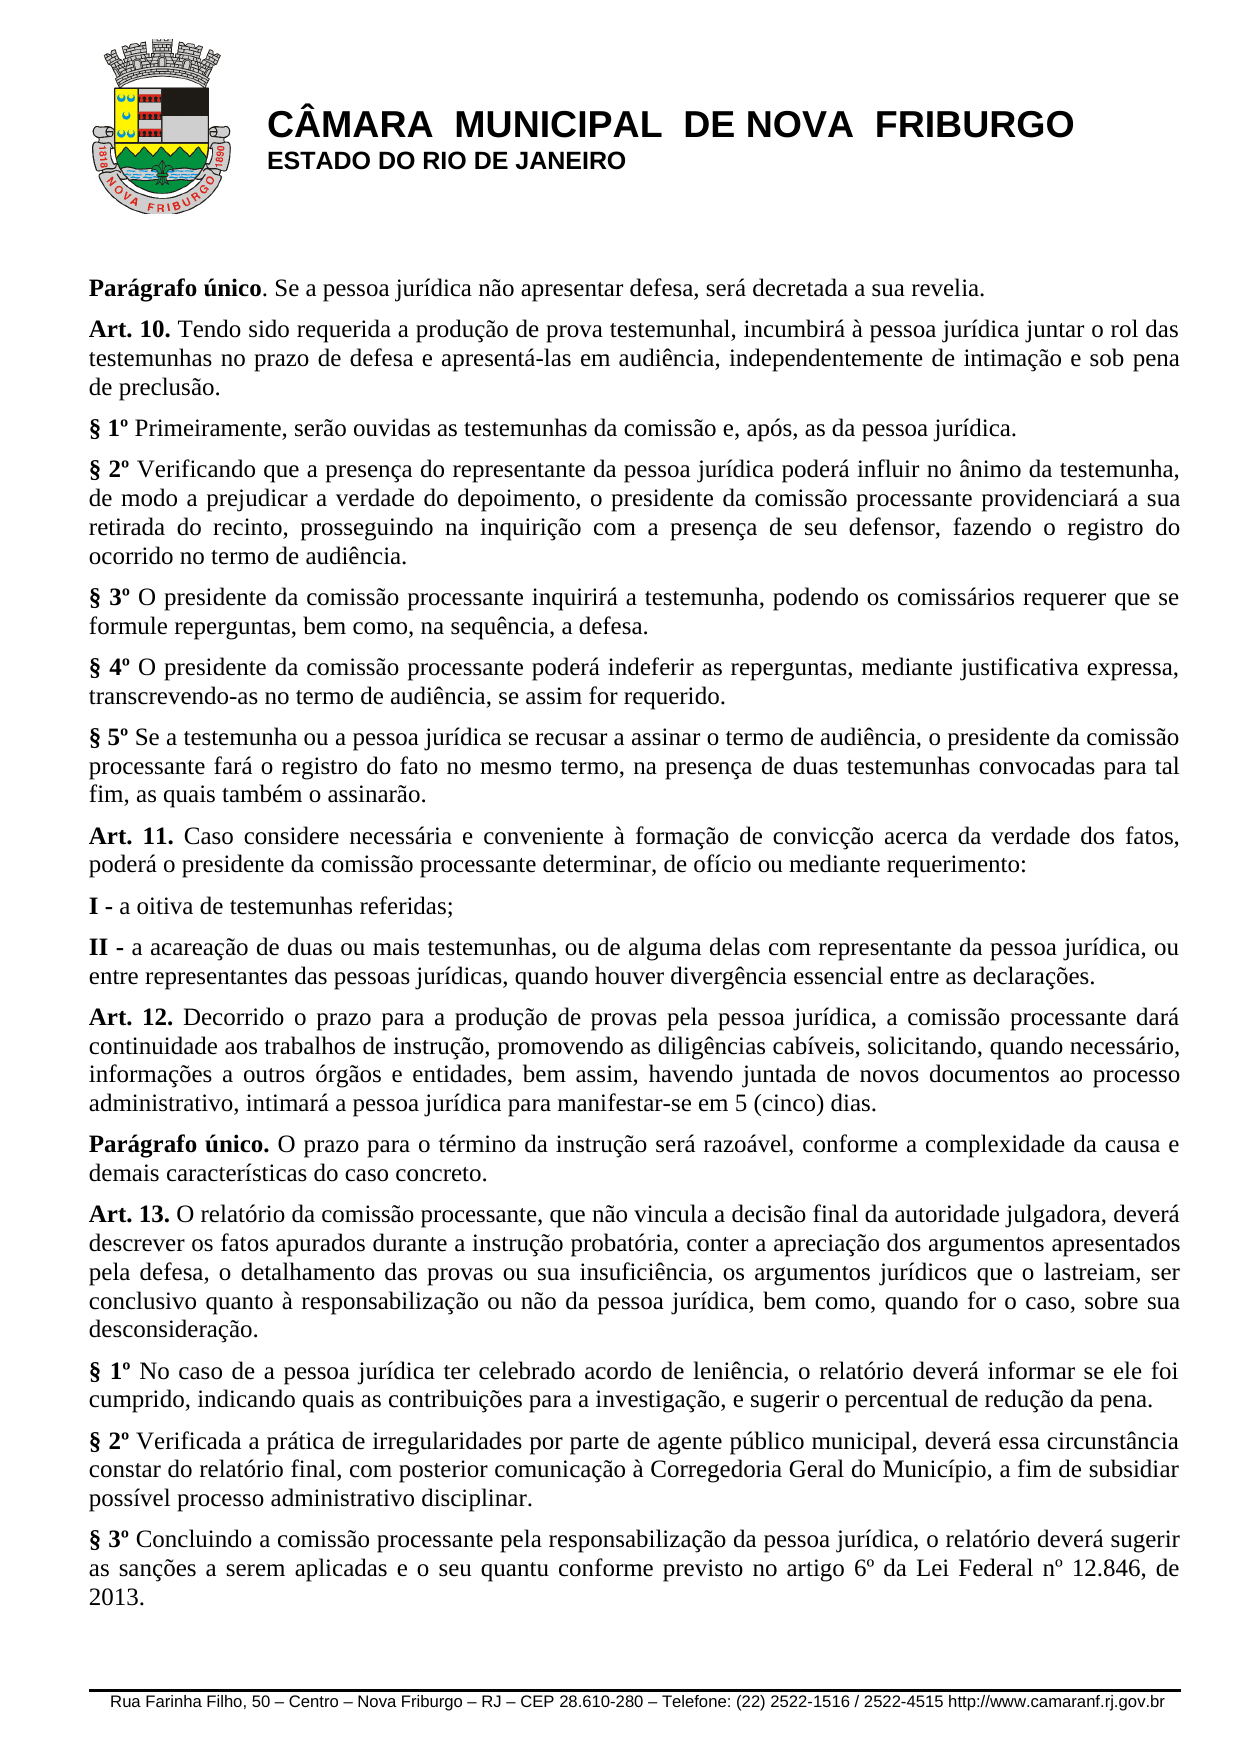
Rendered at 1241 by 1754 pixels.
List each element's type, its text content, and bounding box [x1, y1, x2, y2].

text § 3º O presidente da comissão processante inquirirá a testemunha, podendo os comissários requerer que se formule reperguntas, bem como, na sequência, a defesa. [89, 582, 1181, 639]
text Art. 11. Caso considere necessária e conveniente à formação de convicção acerca da verdade dos fatos, poderá o presidente da comissão processante determinar, de ofício ou mediante requerimento: [89, 821, 1181, 878]
text § 2º Verificada a prática de irregularidades por parte de agente público municipal, deverá essa circunstância constar do relatório final, com posterior comunicação à Corregedoria Geral do Município, a fim de subsidiar possível processo administrativo disciplinar. [89, 1426, 1181, 1512]
text § 2º Verificando que a presença do representante da pessoa jurídica poderá influir no ânimo da testemunha, de modo a prejudicar a verdade do depoimento, o presidente da comissão processante providenciará a sua retirada do recinto, prosseguindo na inquirição com a presença de seu defensor, fazendo o registro do ocorrido no termo de audiência. [89, 454, 1181, 569]
text § 5º Se a testemunha ou a pessoa jurídica se recusar a assinar o termo de audiência, o presidente da comissão processante fará o registro do fato no mesmo termo, na presença de duas testemunhas convocadas para tal fim, as quais também o assinarão. [89, 722, 1181, 808]
text § 4º O presidente da comissão processante poderá indeferir as reperguntas, mediante justificativa expressa, transcrevendo-as no termo de audiência, se assim for requerido. [89, 652, 1181, 709]
text Art. 13. O relatório da comissão processante, que não vincula a decisão final da autoridade julgadora, deverá descrever os fatos apurados durante a instrução probatória, conter a apreciação dos argumentos apresentados pela defesa, o detalhamento das provas ou sua insuficiência, os argumentos jurídicos que o lastreiam, ser conclusivo quanto à responsabilização ou não da pessoa jurídica, bem como, quando for o caso, sobre sua desconsideração. [89, 1199, 1181, 1343]
text Art. 12. Decorrido o prazo para a produção de provas pela pessoa jurídica, a comissão processante dará continuidade aos trabalhos de instrução, promovendo as diligências cabíveis, solicitando, quando necessário, informações a outros órgãos e entidades, bem assim, havendo juntada de novos documentos ao processo administrativo, intimará a pessoa jurídica para manifestar-se em 5 (cinco) dias. [89, 1002, 1181, 1117]
text Parágrafo único. Se a pessoa jurídica não apresentar defesa, será decretada a sua revelia. [89, 273, 1181, 302]
text I - a oitiva de testemunhas referidas; [89, 891, 1181, 919]
text § 1º Primeiramente, serão ouvidas as testemunhas da comissão e, após, as da pessoa jurídica. [89, 413, 1181, 442]
text Parágrafo único. O prazo para o término da instrução será razoável, conforme a complexidade da causa e demais características do caso concreto. [89, 1129, 1181, 1187]
text § 3º Concluindo a comissão processante pela responsabilização da pessoa jurídica, o relatório deverá sugerir as sanções a serem aplicadas e o seu quantu conforme previsto no artigo 6º da Lei Federal nº 12.846, de 2013. [89, 1524, 1181, 1611]
text § 1º No caso de a pessoa jurídica ter celebrado acordo de leniência, o relatório deverá informar se ele foi cumprido, indicando quais as contribuições para a investigação, e sugerir o percentual de redução da pena. [89, 1356, 1181, 1413]
text Art. 10. Tendo sido requerida a produção de prova testemunhal, incumbirá à pessoa jurídica juntar o rol das testemunhas no prazo de defesa e apresentá-las em audiência, independentemente de intimação e sob pena de preclusão. [89, 314, 1181, 401]
text II - a acareação de duas ou mais testemunhas, ou de alguma delas com representante da pessoa jurídica, ou entre representantes das pessoas jurídicas, quando houver divergência essencial entre as declarações. [89, 932, 1181, 989]
